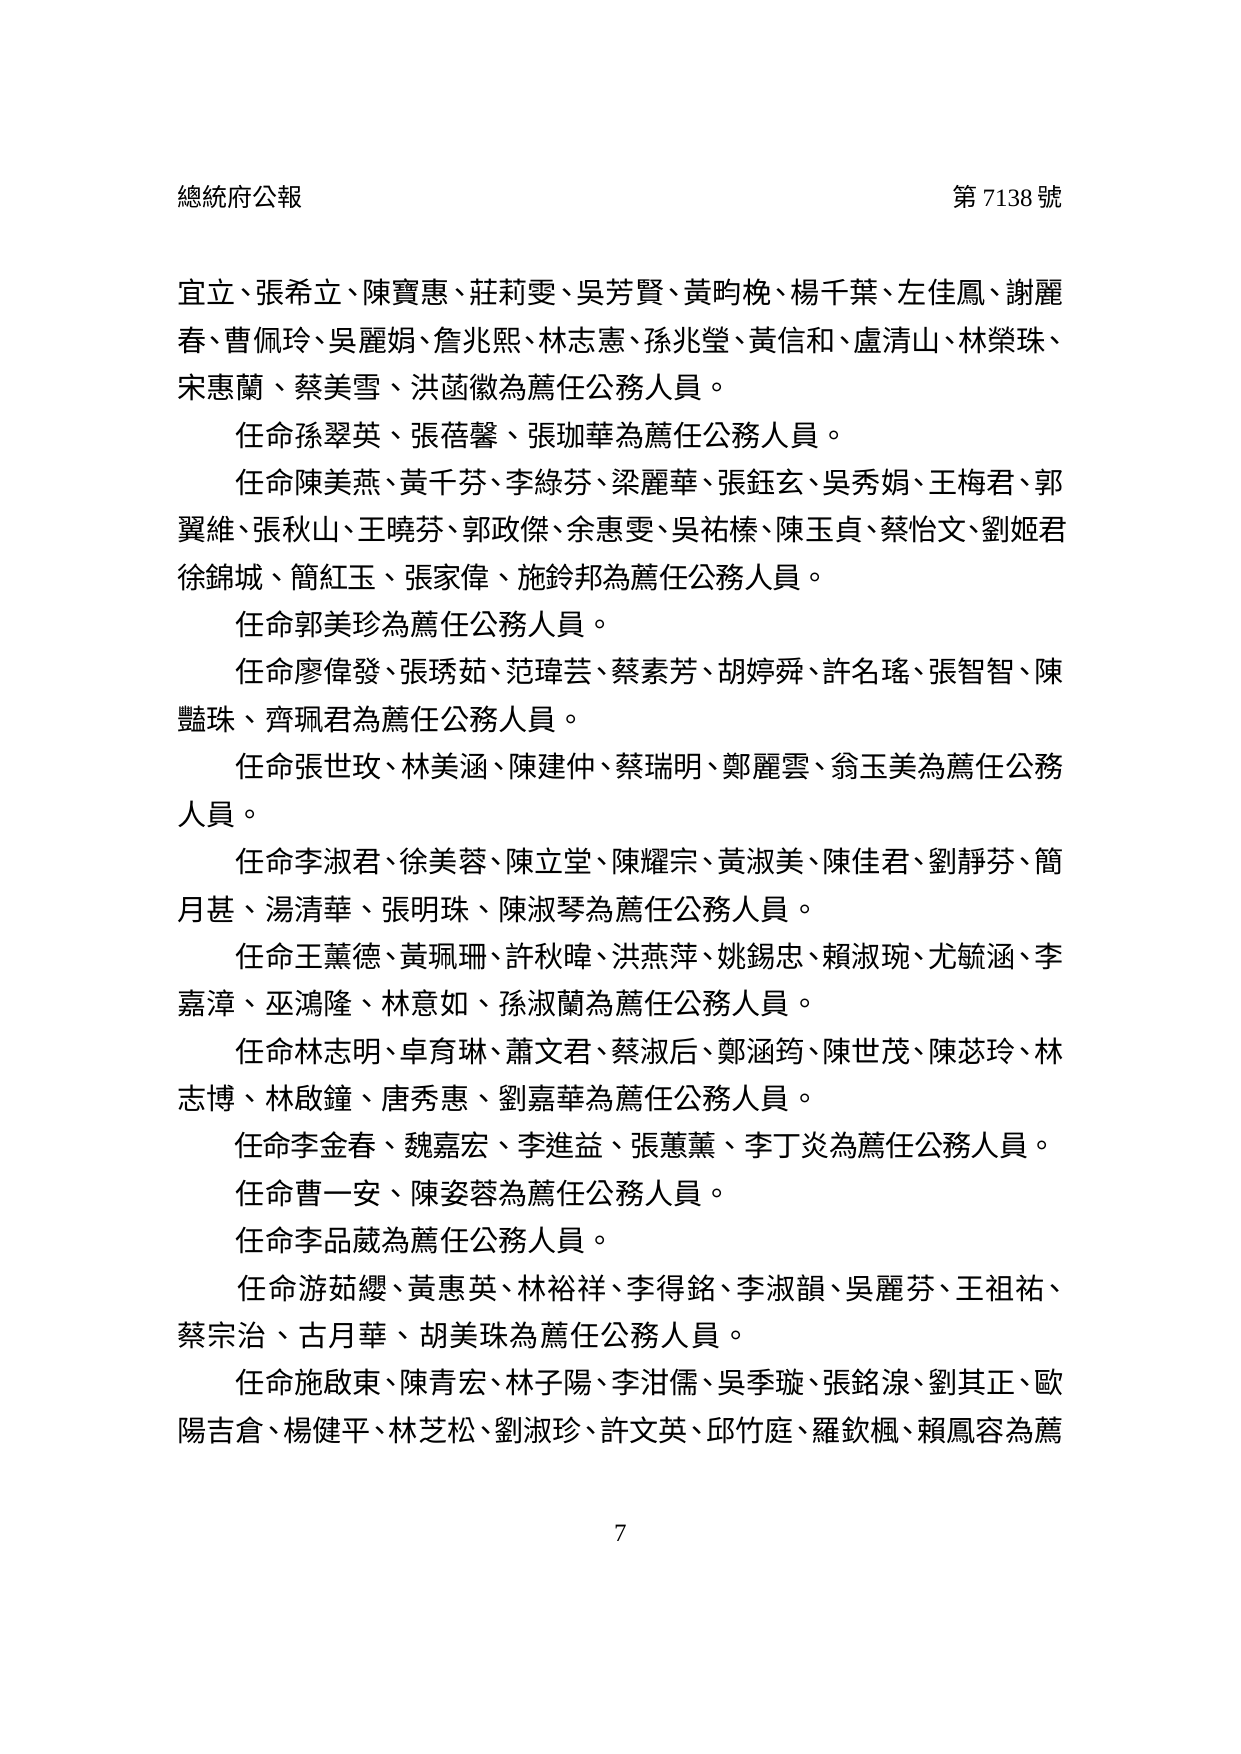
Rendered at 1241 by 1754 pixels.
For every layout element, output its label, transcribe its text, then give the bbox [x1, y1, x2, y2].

text 任命李金春、魏嘉宏、李進益、張蕙薰、李丁炎為薦任公務人員。 [177, 1119, 1063, 1166]
text 任命施啟東、陳青宏、林子陽、李泔儒、吳季璇、張銘湶、劉其正、歐陽吉倉、楊健平、林芝松、劉淑珍、許文英、邱竹庭、羅欽楓、賴鳳容為薦 [177, 1356, 1063, 1451]
text 任命林志明、卓育琳、蕭文君、蔡淑后、鄭涵筠、陳世茂、陳苾玲、林志博、林啟鐘、唐秀惠、劉嘉華為薦任公務人員。 [177, 1024, 1063, 1119]
text 任命陳美燕、黃千芬、李綠芬、梁麗華、張鈺玄、吳秀娟、王梅君、郭翼維、張秋山、王曉芬、郭政傑、余惠雯、吳祐榛、陳玉貞、蔡怡文、劉姬君、徐錦城、簡紅玉、張家偉、施鈴邦為薦任公務人員。 [177, 455, 1063, 598]
text 任命廖偉發、張琇茹、范瑋芸、蔡素芳、胡婷舜、許名瑤、張智智、陳豔珠、齊珮君為薦任公務人員。 [177, 645, 1063, 740]
text 任命李品葳為薦任公務人員。 [177, 1214, 1063, 1261]
text 任命游茹纓、黃惠英、林裕祥、李得銘、李淑韻、吳麗芬、王祖祐、蔡宗治、古月華、胡美珠為薦任公務人員。 [177, 1261, 1063, 1356]
text 任命郭美珍為薦任公務人員。 [177, 598, 1063, 645]
text 任命李淑君、徐美蓉、陳立堂、陳耀宗、黃淑美、陳佳君、劉靜芬、簡月甚、湯清華、張明珠、陳淑琴為薦任公務人員。 [177, 834, 1063, 929]
text 任命王薰德、黃珮珊、許秋暐、洪燕萍、姚錫忠、賴淑琬、尤毓涵、李嘉漳、巫鴻隆、林意如、孫淑蘭為薦任公務人員。 [177, 929, 1063, 1024]
text 任命蔡青芬、洪啟裕、許白銀、蔣雅雯、吳素蕙、邱國銘、賴香伃、林宜立、張希立、陳寶惠、莊莉雯、吳芳賢、黃畇梚、楊千葉、左佳鳳、謝麗春、曹佩玲、吳麗娟、詹兆熙、林志憲、孫兆瑩、黃信和、盧清山、林榮珠、宋惠蘭、蔡美雪、洪菡徽為薦任公務人員。 [177, 266, 1063, 408]
text 任命孫翠英、張蓓馨、張珈華為薦任公務人員。 [177, 408, 1063, 455]
text 任命曹一安、陳姿蓉為薦任公務人員。 [177, 1166, 1063, 1214]
text 任命張世玫、林美涵、陳建仲、蔡瑞明、鄭麗雲、翁玉美為薦任公務人員。 [177, 740, 1063, 834]
